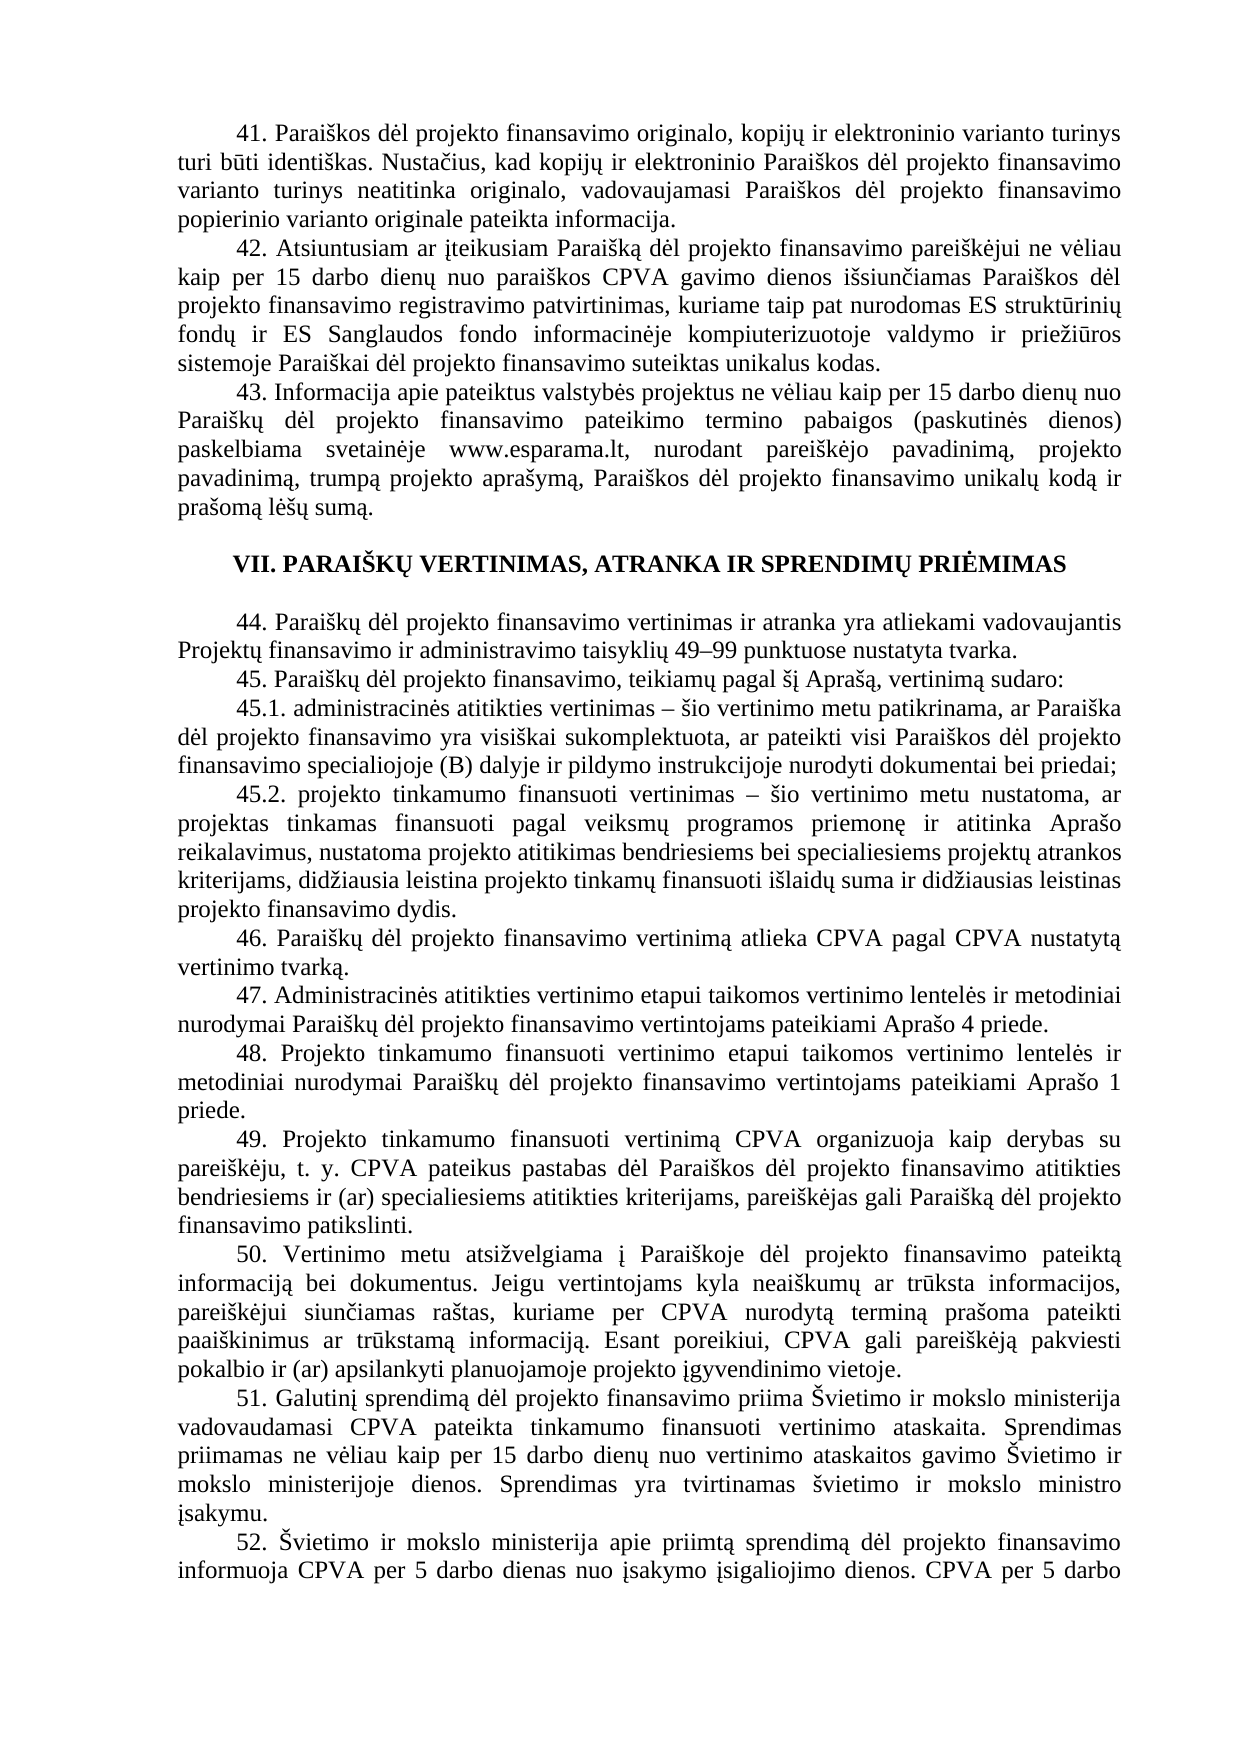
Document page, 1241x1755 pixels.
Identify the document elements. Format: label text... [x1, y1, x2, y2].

text 49. Projekto tinkamumo finansuoti vertinimą CPVA organizuoja kaip derybas su pareiškėju, t. y. CPVA pateikus pastabas dėl Paraiškos dėl projekto finansavimo atitikties bendriesiems ir (ar) specialiesiems atitikties kriterijams, pareiškėjas gali Paraišką dėl projekto finansavimo patikslinti. [177, 1124, 1122, 1239]
text 48. Projekto tinkamumo finansuoti vertinimo etapui taikomos vertinimo lentelės ir metodiniai nurodymai Paraiškų dėl projekto finansavimo vertintojams pateikiami Aprašo 1 priede. [177, 1038, 1122, 1124]
text 45.1. administracinės atitikties vertinimas – šio vertinimo metu patikrinama, ar Paraiška dėl projekto finansavimo yra visiškai sukomplektuota, ar pateikti visi Paraiškos dėl projekto finansavimo specialiojoje (B) dalyje ir pildymo instrukcijoje nurodyti dokumentai bei priedai; [177, 693, 1122, 779]
text 45. Paraiškų dėl projekto finansavimo, teikiamų pagal šį Aprašą, vertinimą sudaro: [177, 664, 1122, 693]
text 45.2. projekto tinkamumo finansuoti vertinimas – šio vertinimo metu nustatoma, ar projektas tinkamas finansuoti pagal veiksmų programos priemonę ir atitinka Aprašo reikalavimus, nustatoma projekto atitikimas bendriesiems bei specialiesiems projektų atrankos kriterijams, didžiausia leistina projekto tinkamų finansuoti išlaidų suma ir didžiausias leistinas projekto finansavimo dydis. [177, 779, 1122, 923]
text 52. Švietimo ir mokslo ministerija apie priimtą sprendimą dėl projekto finansavimo informuoja CPVA per 5 darbo dienas nuo įsakymo įsigaliojimo dienos. CPVA per 5 darbo [177, 1527, 1122, 1584]
text 47. Administracinės atitikties vertinimo etapui taikomos vertinimo lentelės ir metodiniai nurodymai Paraiškų dėl projekto finansavimo vertintojams pateikiami Aprašo 4 priede. [177, 981, 1122, 1038]
text 44. Paraiškų dėl projekto finansavimo vertinimas ir atranka yra atliekami vadovaujantis Projektų finansavimo ir administravimo taisyklių 49–99 punktuose nustatyta tvarka. [177, 607, 1122, 664]
text 51. Galutinį sprendimą dėl projekto finansavimo priima Švietimo ir mokslo ministerija vadovaudamasi CPVA pateikta tinkamumo finansuoti vertinimo ataskaita. Sprendimas priimamas ne vėliau kaip per 15 darbo dienų nuo vertinimo ataskaitos gavimo Švietimo ir mokslo ministerijoje dienos. Sprendimas yra tvirtinamas švietimo ir mokslo ministro įsakymu. [177, 1383, 1122, 1527]
text 50. Vertinimo metu atsižvelgiama į Paraiškoje dėl projekto finansavimo pateiktą informaciją bei dokumentus. Jeigu vertintojams kyla neaiškumų ar trūksta informacijos, pareiškėjui siunčiamas raštas, kuriame per CPVA nurodytą terminą prašoma pateikti paaiškinimus ar trūkstamą informaciją. Esant poreikiui, CPVA gali pareiškėją pakviesti pokalbio ir (ar) apsilankyti planuojamoje projekto įgyvendinimo vietoje. [177, 1239, 1122, 1383]
text 41. Paraiškos dėl projekto finansavimo originalo, kopijų ir elektroninio varianto turinys turi būti identiškas. Nustačius, kad kopijų ir elektroninio Paraiškos dėl projekto finansavimo varianto turinys neatitinka originalo, vadovaujamasi Paraiškos dėl projekto finansavimo popierinio varianto originale pateikta informacija. [177, 118, 1122, 233]
text 43. Informacija apie pateiktus valstybės projektus ne vėliau kaip per 15 darbo dienų nuo Paraiškų dėl projekto finansavimo pateikimo termino pabaigos (paskutinės dienos) paskelbiama svetainėje www.esparama.lt, nurodant pareiškėjo pavadinimą, projekto pavadinimą, trumpą projekto aprašymą, Paraiškos dėl projekto finansavimo unikalų kodą ir prašomą lėšų sumą. [177, 377, 1122, 521]
text VII. PARAIŠKŲ VERTINIMAS, ATRANKA IR SPRENDIMŲ PRIĖMIMAS [177, 549, 1122, 578]
text 42. Atsiuntusiam ar įteikusiam Paraišką dėl projekto finansavimo pareiškėjui ne vėliau kaip per 15 darbo dienų nuo paraiškos CPVA gavimo dienos išsiunčiamas Paraiškos dėl projekto finansavimo registravimo patvirtinimas, kuriame taip pat nurodomas ES struktūrinių fondų ir ES Sanglaudos fondo informacinėje kompiuterizuotoje valdymo ir priežiūros sistemoje Paraiškai dėl projekto finansavimo suteiktas unikalus kodas. [177, 233, 1122, 377]
text 46. Paraiškų dėl projekto finansavimo vertinimą atlieka CPVA pagal CPVA nustatytą vertinimo tvarką. [177, 923, 1122, 981]
